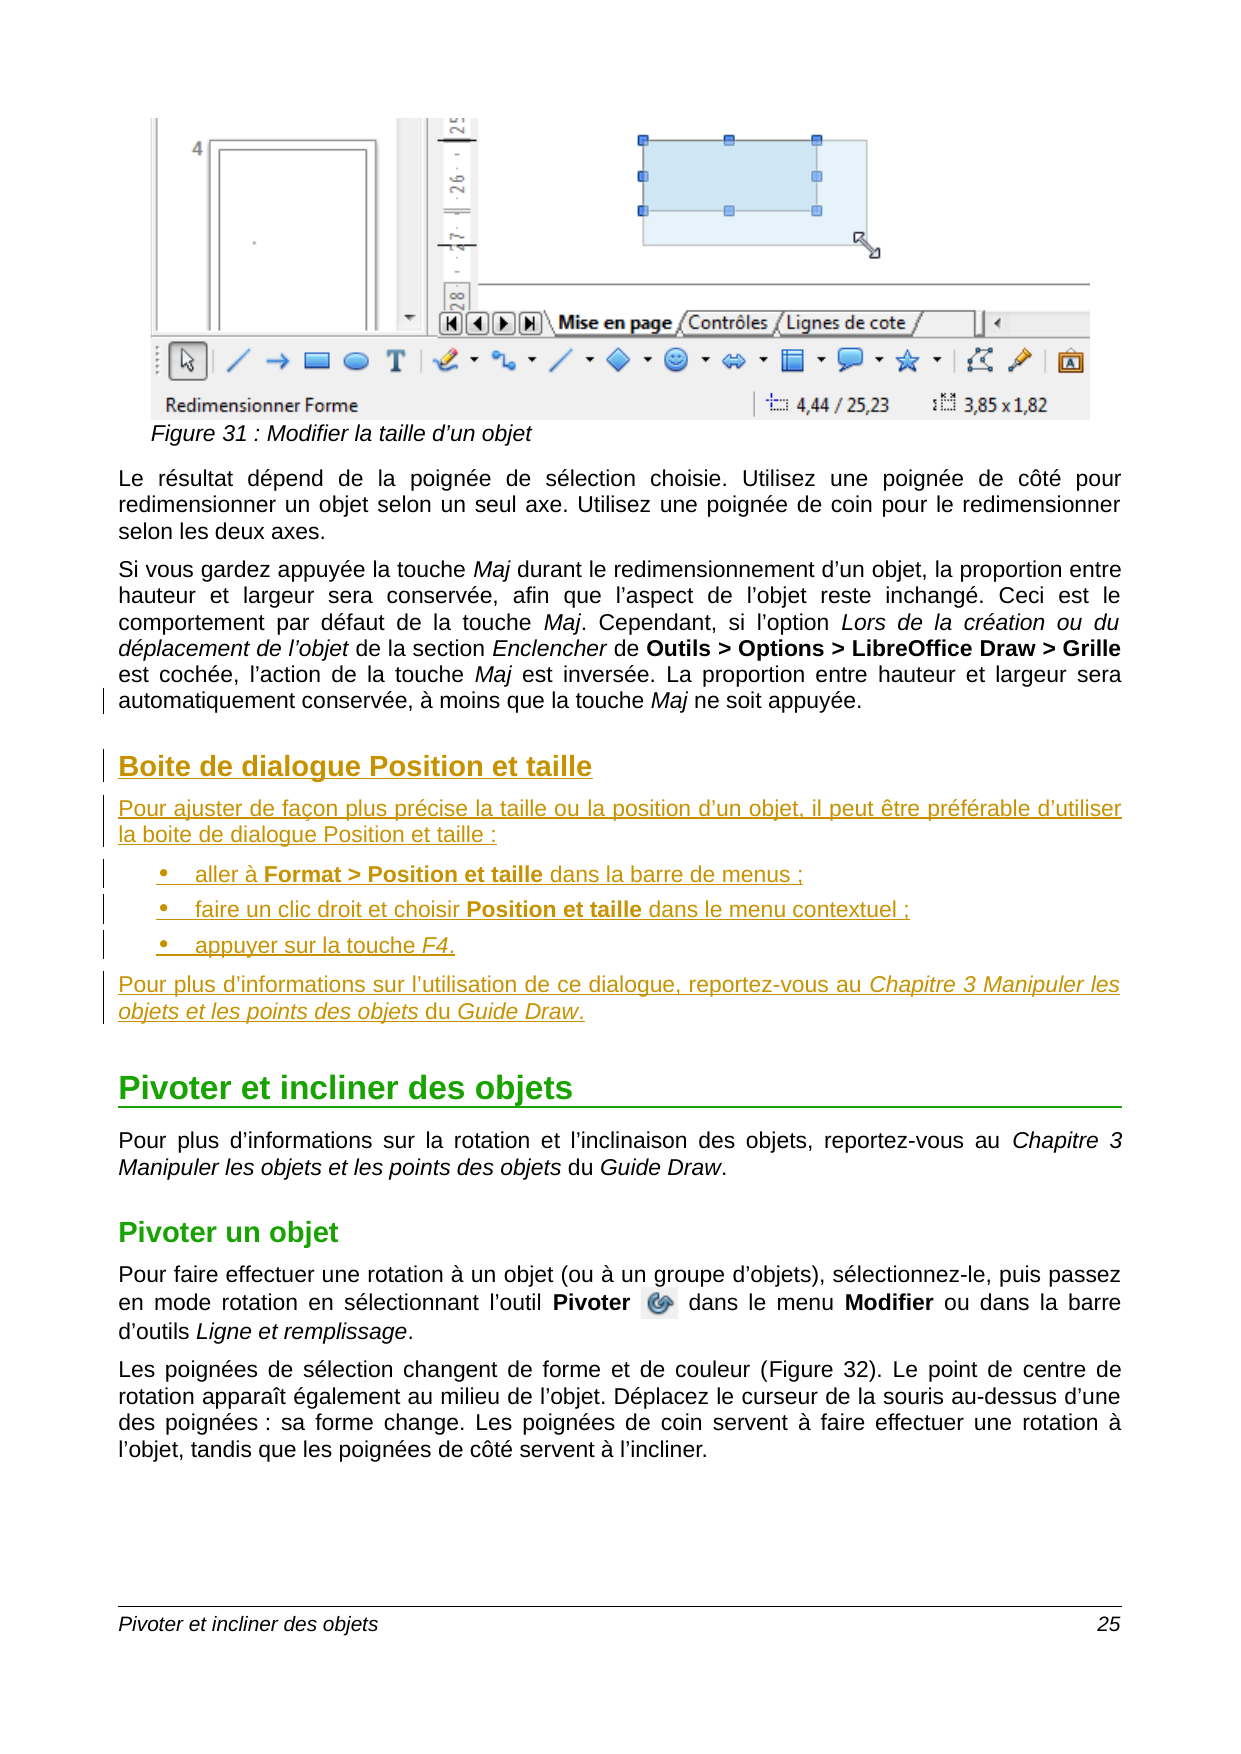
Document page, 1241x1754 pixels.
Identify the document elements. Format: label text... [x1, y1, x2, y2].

list aller à Format > Position et taille dans la barre de menus ; [156, 859, 1122, 888]
text Pour faire effectuer une rotation à un objet (ou à un groupe d’objets), sélectionnez-le, puis passez en mode rotation en sélectionnant l’outil Pivoter dans le menu Modifier ou dans la barre d’outils Ligne et remplissage. [118, 1261, 1122, 1345]
text Pour ajuster de façon plus précise la taille ou la position d’un objet, il peut être préférable d’utiliser [118, 794, 1122, 817]
text Figure 31 : Modifier la taille d’un objet [151, 420, 1090, 446]
text Le résultat dépend de la poignée de sélection choisie. Utilisez une poignée de côté pour redimensionner un objet selon un seul axe. Utilisez une poignée de coin pour le redimensionner selon les deux axes. [118, 465, 1122, 544]
subtitle Boite de dialogue Position et taille [118, 749, 1122, 782]
list appuyer sur la touche F4. [156, 930, 1122, 959]
text la boite de dialogue Position et taille : [118, 819, 1122, 847]
picture [150, 118, 1090, 420]
list faire un clic droit et choisir Position et taille dans le menu contextuel ; [156, 894, 1122, 924]
text Si vous gardez appuyée la touche Maj durant le redimensionnement d’un objet, la proportion entre hauteur et largeur sera conservée, afin que l’aspect de l’objet reste inchangé. Ceci est le comportement par défaut de la touche Maj. Cependant, si l’option Lors de la création ou du déplacement de l’objet de la section Enclencher de Outils > Options > LibreOffice Draw > Grille est cochée, l’action de la touche Maj est inversée. La proportion entre hauteur et largeur sera automatiquement conservée, à moins que la touche Maj ne soit appuyée. [118, 556, 1122, 714]
text Les poignées de sélection changent de forme et de couleur (Figure 32). Le point de centre de rotation apparaît également au milieu de l’objet. Déplacez le curseur de la souris au-dessus d’une des poignées : sa forme change. Les poignées de coin servent à faire effectuer une rotation à l’objet, tandis que les poignées de côté servent à l’incliner. [118, 1356, 1122, 1462]
text Pour plus d’informations sur la rotation et l’inclinaison des objets, reportez-vous au Chapitre 3 Manipuler les objets et les points des objets du Guide Draw. [118, 1127, 1122, 1180]
text Pour plus d’informations sur l’utilisation de ce dialogue, reportez-vous au Chapitre 3 Manipuler les objets et les points des objets du Guide Draw. [118, 971, 1122, 1024]
subtitle Pivoter un objet [118, 1215, 1122, 1248]
picture [640, 1287, 679, 1319]
subtitle Pivoter et incliner des objets [118, 1068, 1122, 1106]
